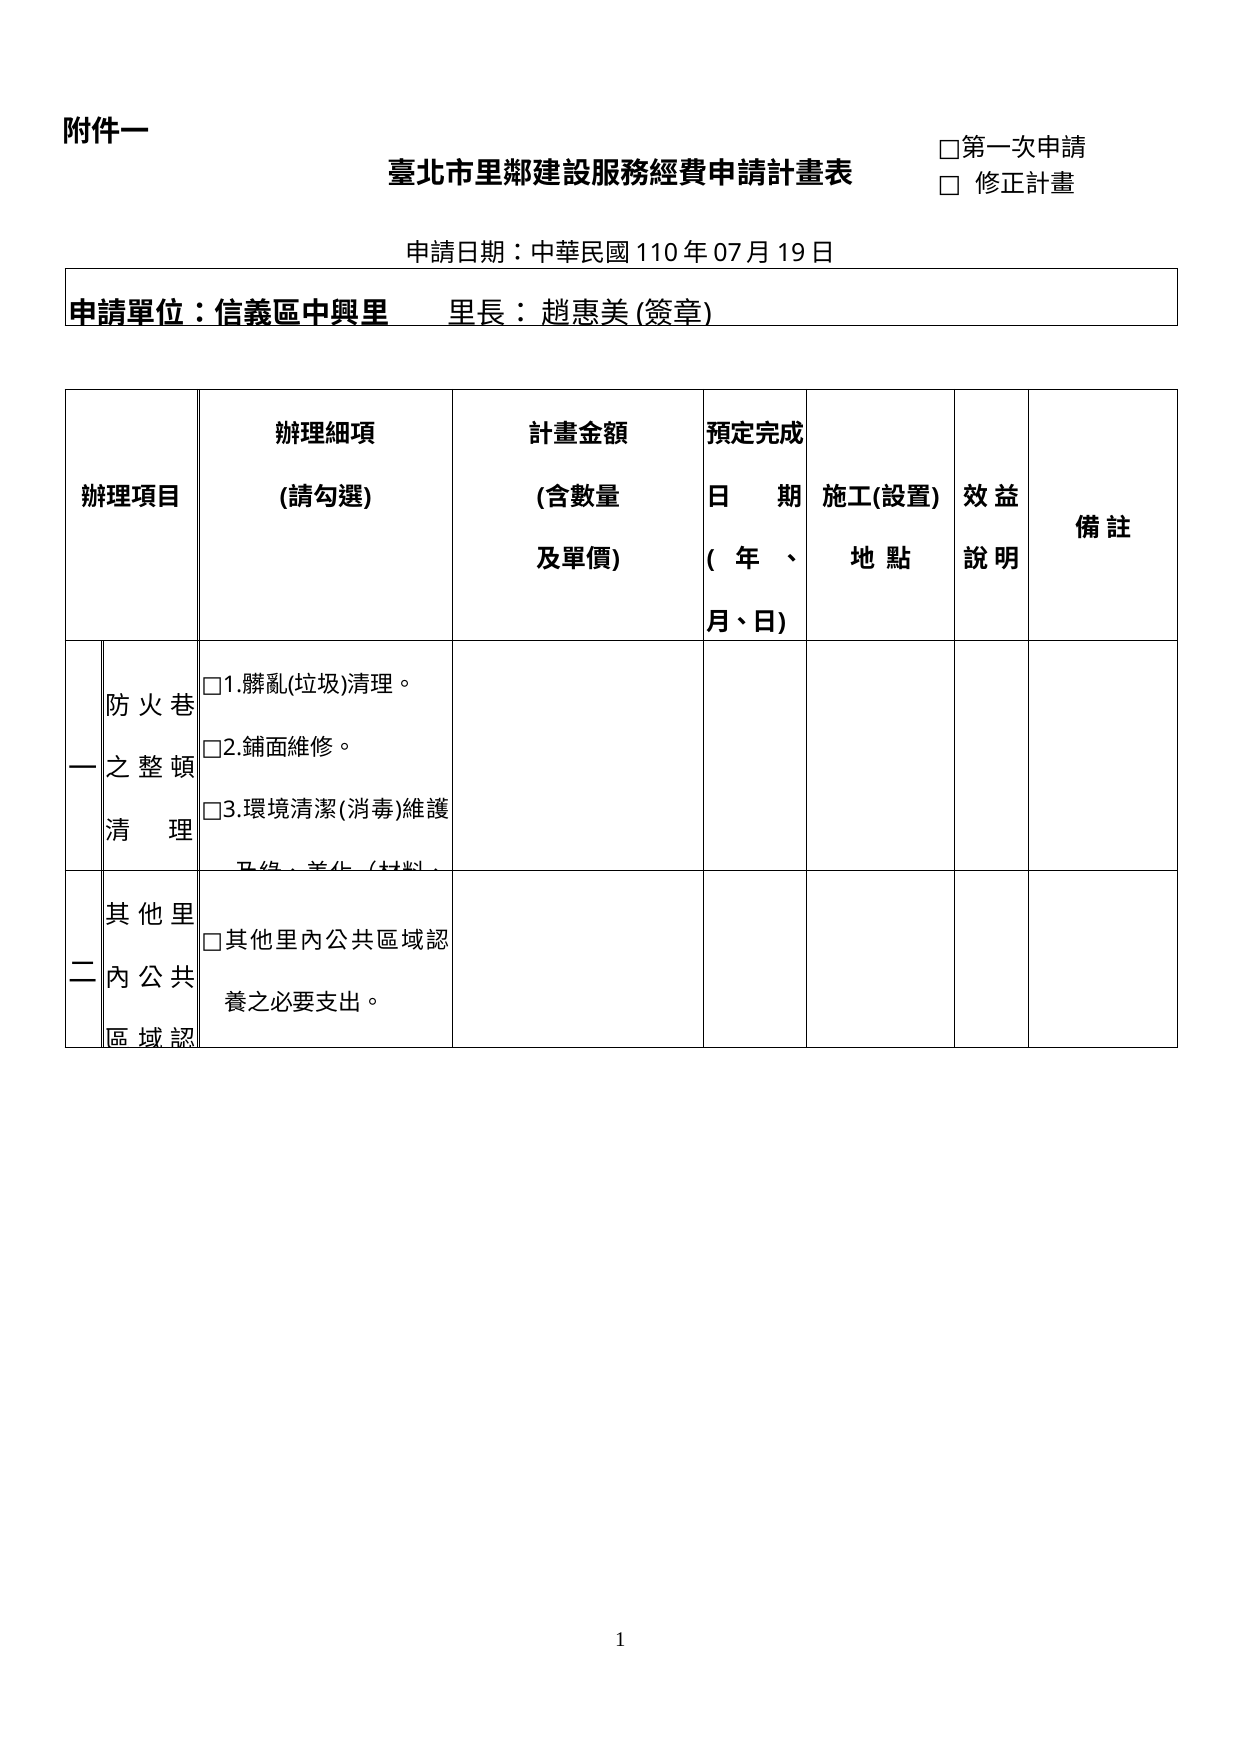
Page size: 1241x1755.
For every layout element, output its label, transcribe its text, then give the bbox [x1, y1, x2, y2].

table_cell 其他里內公共區域認養之必要支出 [104, 871, 197, 1047]
table_header 備 註 [1029, 390, 1177, 640]
table_cell [807, 641, 954, 870]
text 臺北市里鄰建設服務經費申請計畫表 [187, 150, 937, 192]
table_cell [955, 641, 1028, 870]
table_cell [704, 641, 806, 870]
table_cell [1029, 871, 1177, 1047]
table_cell [807, 871, 954, 1047]
list 修正計畫 [937, 164, 1120, 200]
text [937, 200, 1120, 242]
table_header 申請單位：信義區中興里 里長： 趙惠美 (簽章) [66, 269, 1177, 325]
table_cell 二 [66, 871, 101, 1047]
table_cell 防火巷之整頓清理 [104, 641, 197, 870]
table_cell [1029, 641, 1177, 870]
text □第一次申請 [937, 127, 1120, 164]
table_cell □其他里內公共區域認養之必要支出。 [200, 871, 452, 1047]
table_header 預定完成日期(年、月、日) [704, 390, 806, 640]
table_header 效 益 說 明 [955, 390, 1028, 640]
table_header 計畫金額 (含數量 及單價) [453, 390, 703, 640]
table_header 辦理細項 (請勾選) [200, 390, 452, 640]
table_cell [453, 871, 703, 1047]
table_cell [453, 641, 703, 870]
text 申請日期：中華民國110年07月19日 [187, 232, 1053, 268]
text 附件一 [62, 108, 635, 150]
table_cell [955, 871, 1028, 1047]
table_header 辦理項目 [66, 390, 197, 640]
table_header 施工(設置) 地 點 [807, 390, 954, 640]
table_cell [704, 871, 806, 1047]
table_cell 一 [66, 641, 101, 870]
table_cell □1.髒亂(垃圾)清理。 □2.鋪面維修。 □3.環境清潔(消毒)維護及綠、美化（材料、花材、肥料、工資）。 □4.其他有關整頓工作用途。 [200, 641, 452, 870]
